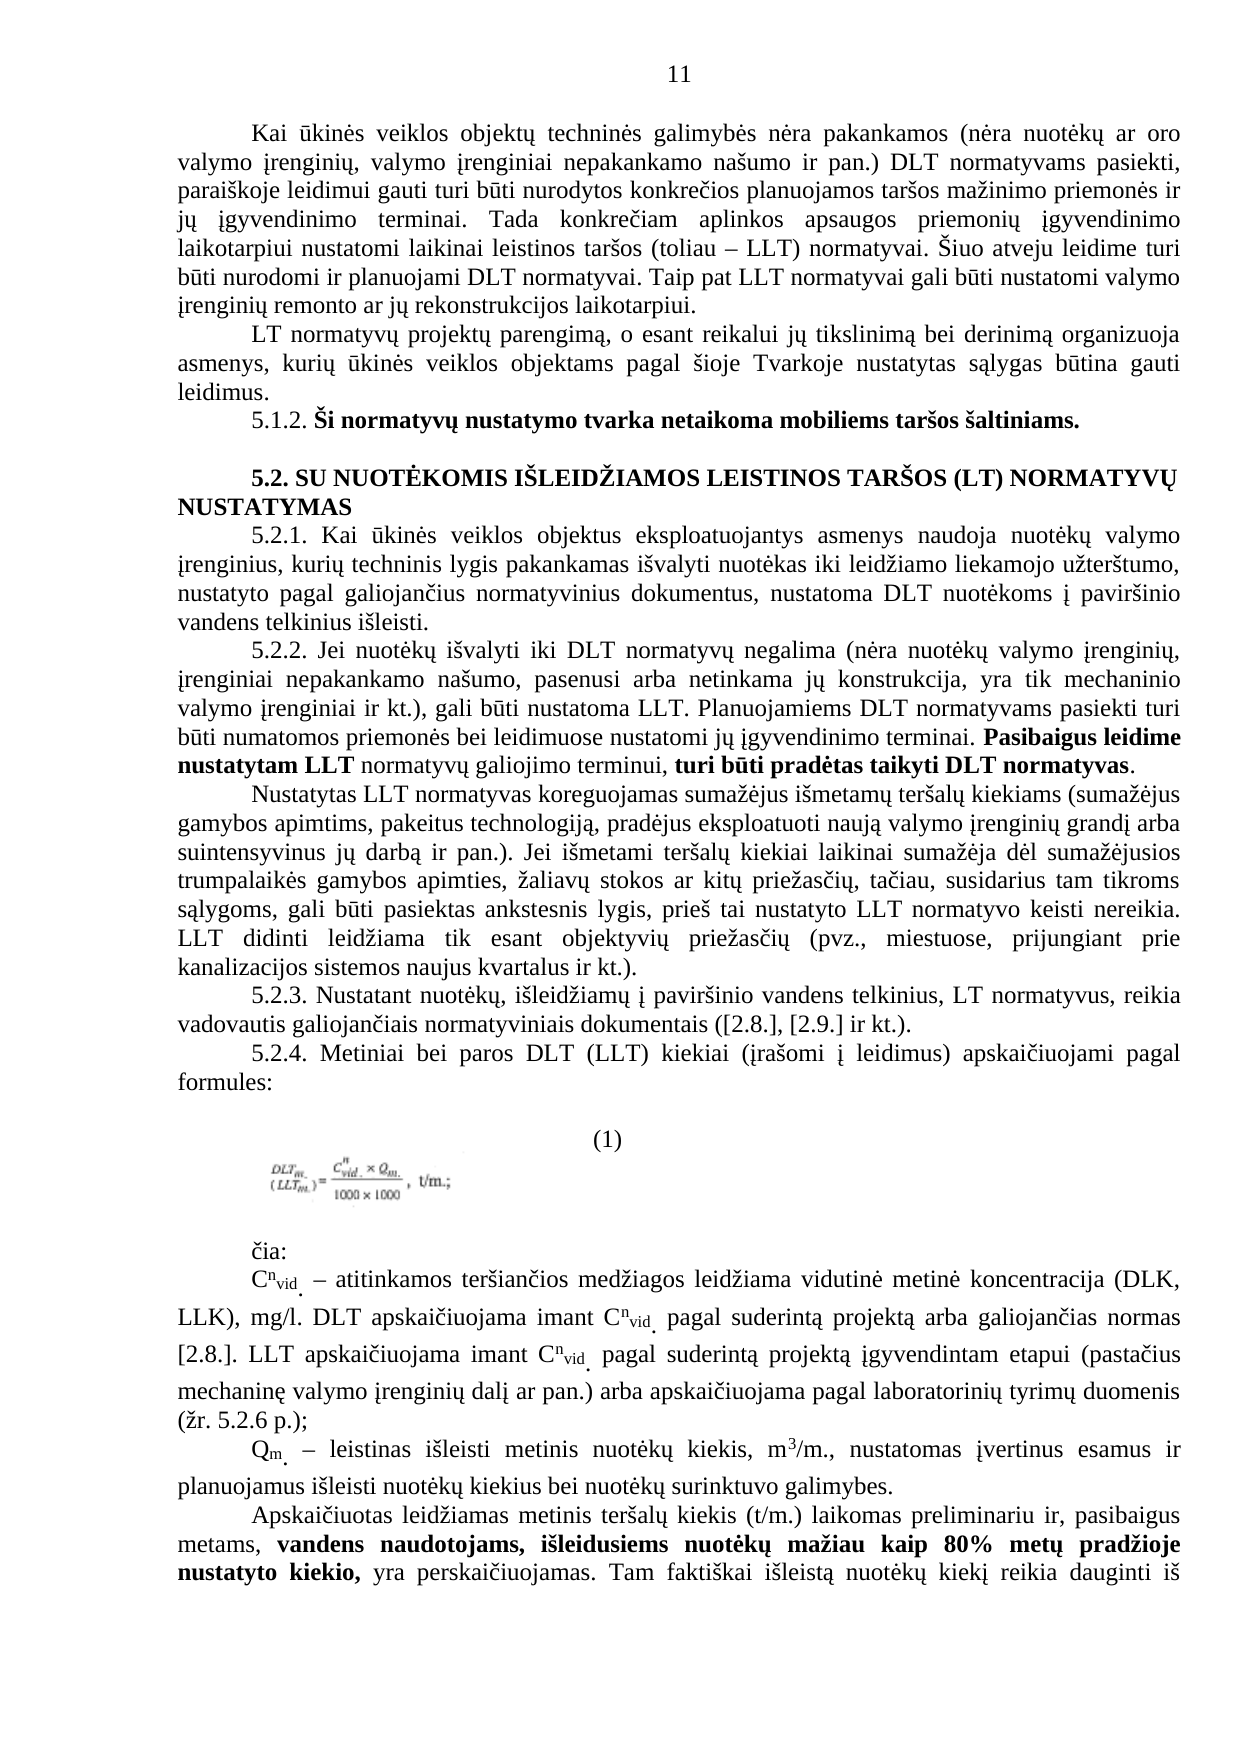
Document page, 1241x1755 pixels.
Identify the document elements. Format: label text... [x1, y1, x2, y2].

text Kai ūkinės veiklos objektų techninės galimybės nėra pakankamos (nėra nuotėkų ar oro valymo įrenginių, valymo įrenginiai nepakankamo našumo ir pan.) DLT normatyvams pasiekti, paraiškoje leidimui gauti turi būti nurodytos konkrečios planuojamos taršos mažinimo priemonės ir jų įgyvendinimo terminai. Tada konkrečiam aplinkos apsaugos priemonių įgyvendinimo laikotarpiui nustatomi laikinai leistinos taršos (toliau – LLT) normatyvai. Šiuo atveju leidime turi būti nurodomi ir planuojami DLT normatyvai. Taip pat LLT normatyvai gali būti nustatomi valymo įrenginių remonto ar jų rekonstrukcijos laikotarpiui. [177, 118, 1181, 319]
text LT normatyvų projektų parengimą, o esant reikalui jų tikslinimą bei derinimą organizuoja asmenys, kurių ūkinės veiklos objektams pagal šioje Tvarkoje nustatytas sąlygas būtina gauti leidimus. [177, 319, 1181, 406]
text Cnvid. – atitinkamos teršiančios medžiagos leidžiama vidutinė metinė koncentracija (DLK, LLK), mg/l. DLT apskaičiuojama imant Cnvid. pagal suderintą projektą arba galiojančias normas [2.8.]. LLT apskaičiuojama imant Cnvid. pagal suderintą projektą įgyvendintam etapui (pastačius mechaninę valymo įrenginių dalį ar pan.) arba apskaičiuojama pagal laboratorinių tyrimų duomenis (žr. 5.2.6 p.); [177, 1264, 1181, 1434]
text 5.2.3. Nustatant nuotėkų, išleidžiamų į paviršinio vandens telkinius, LT normatyvus, reikia vadovautis galiojančiais normatyviniais dokumentais ([2.8.], [2.9.] ir kt.). [177, 981, 1181, 1038]
text 5.2. Su nuotėkomis išleidžiamos leiSTINOS taršos (LT) normatyvų nustatymas [177, 463, 1181, 521]
text Nustatytas LLT normatyvas koreguojamas sumažėjus išmetamų teršalų kiekiams (sumažėjus gamybos apimtims, pakeitus technologiją, pradėjus eksploatuoti naują valymo įrenginių grandį arba suintensyvinus jų darbą ir pan.). Jei išmetami teršalų kiekiai laikinai sumažėja dėl sumažėjusios trumpalaikės gamybos apimties, žaliavų stokos ar kitų priežasčių, tačiau, susidarius tam tikroms sąlygoms, gali būti pasiektas ankstesnis lygis, prieš tai nustatyto LLT normatyvo keisti nereikia. LLT didinti leidžiama tik esant objektyvių priežasčių (pvz., miestuose, prijungiant prie kanalizacijos sistemos naujus kvartalus ir kt.). [177, 779, 1181, 981]
text Qm. – leistinas išleisti metinis nuotėkų kiekis, m3/m., nustatomas įvertinus esamus ir planuojamus išleisti nuotėkų kiekius bei nuotėkų surinktuvo galimybes. [177, 1434, 1181, 1500]
text Apskaičiuotas leidžiamas metinis teršalų kiekis (t/m.) laikomas preliminariu ir, pasibaigus metams, vandens naudotojams, išleidusiems nuotėkų mažiau kaip 80% metų pradžioje nustatyto kiekio, yra perskaičiuojamas. Tam faktiškai išleistą nuotėkų kiekį reikia dauginti iš [177, 1500, 1181, 1586]
text 5.2.2. Jei nuotėkų išvalyti iki DLT normatyvų negalima (nėra nuotėkų valymo įrenginių, įrenginiai nepakankamo našumo, pasenusi arba netinkama jų konstrukcija, yra tik mechaninio valymo įrenginiai ir kt.), gali būti nustatoma LLT. Planuojamiems DLT normatyvams pasiekti turi būti numatomos priemonės bei leidimuose nustatomi jų įgyvendinimo terminai. Pasibaigus leidime nustatytam LLT normatyvų galiojimo terminui, turi būti pradėtas taikyti DLT normatyvas. [177, 636, 1181, 779]
text čia: [177, 1236, 1181, 1264]
text 5.2.4. Metiniai bei paros DLT (LLT) kiekiai (įrašomi į leidimus) apskaičiuojami pagal formules: [177, 1038, 1181, 1096]
text 5.1.2. Ši normatyvų nustatymo tvarka netaikoma mobiliems taršos šaltiniams. [177, 406, 1181, 434]
text 5.2.1. Kai ūkinės veiklos objektus eksploatuojantys asmenys naudoja nuotėkų valymo įrenginius, kurių techninis lygis pakankamas išvalyti nuotėkas iki leidžiamo liekamojo užterštumo, nustatyto pagal galiojančius normatyvinius dokumentus, nustatoma DLT nuotėkoms į paviršinio vandens telkinius išleisti. [177, 521, 1181, 636]
text (1) [177, 1124, 1181, 1207]
